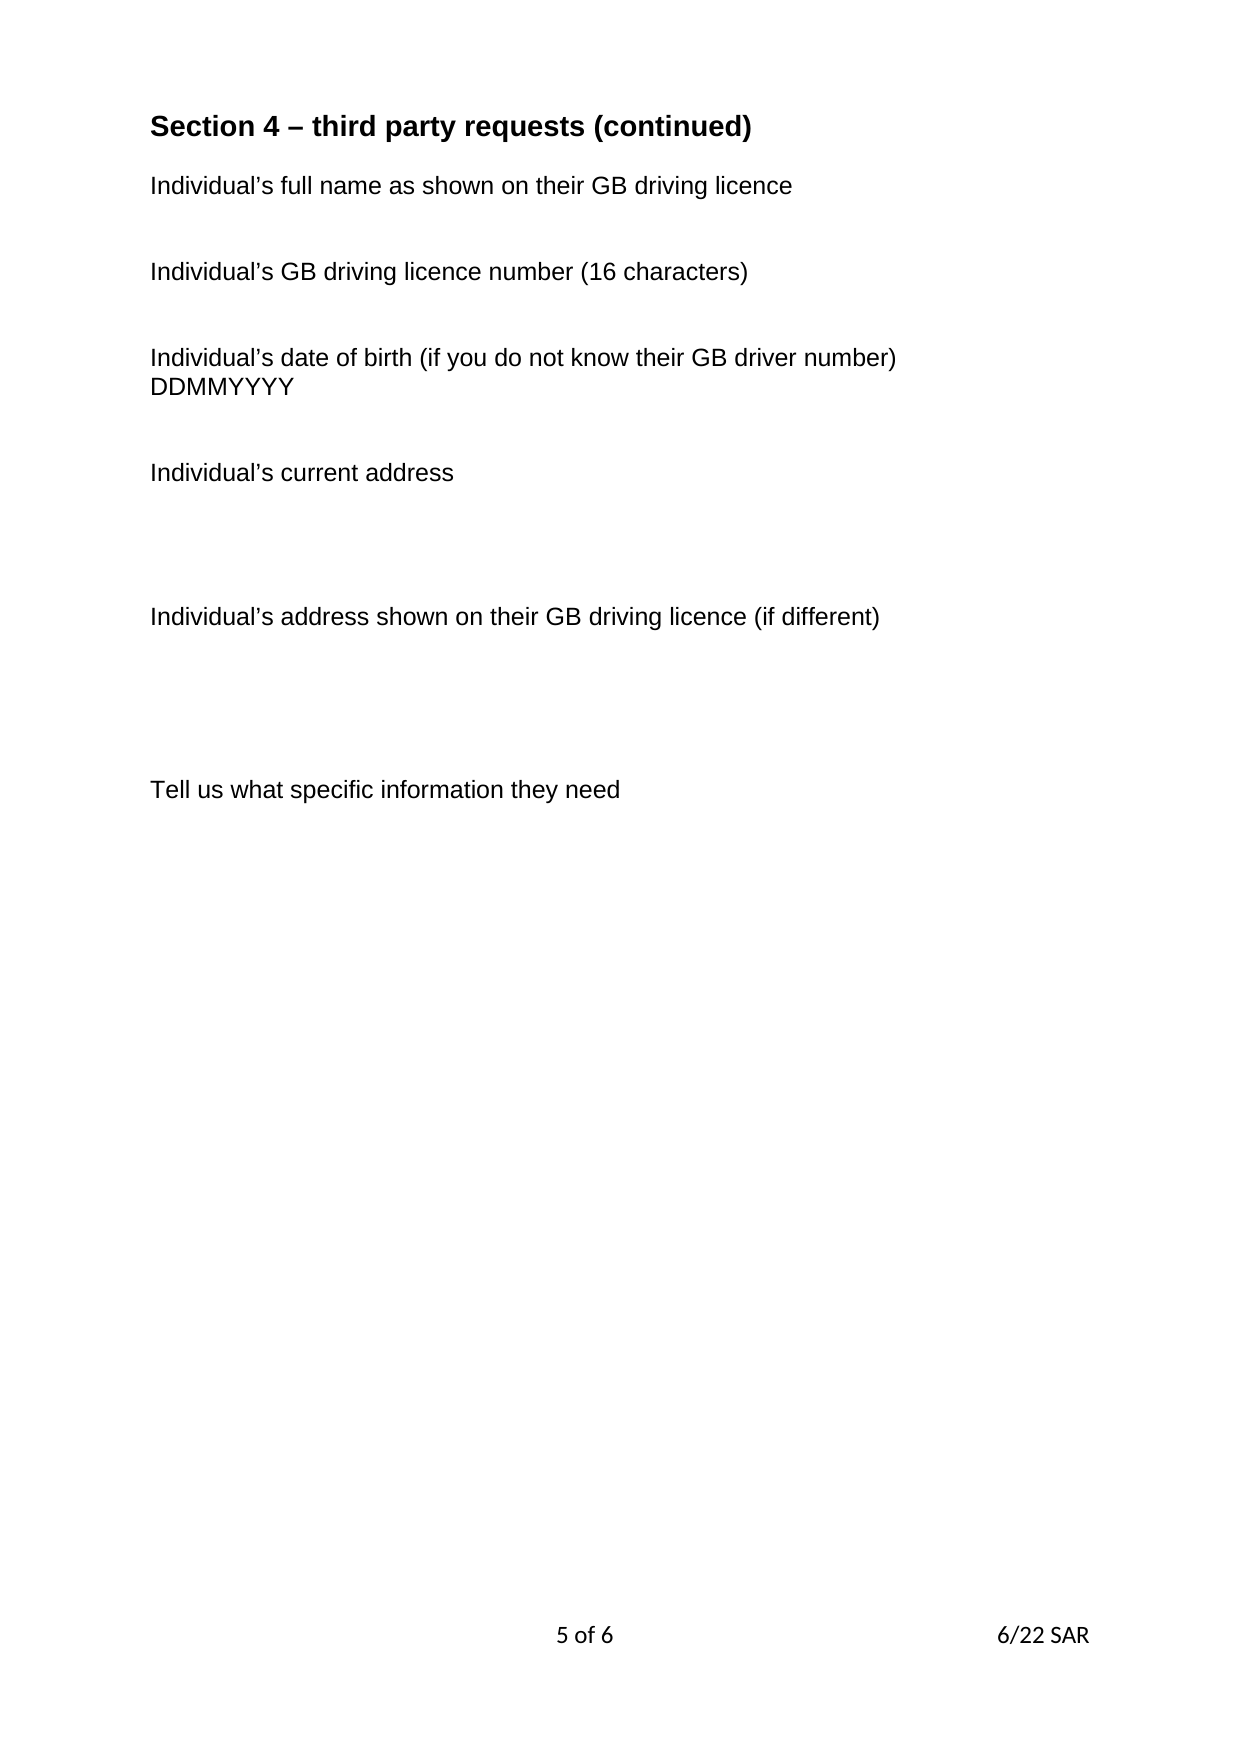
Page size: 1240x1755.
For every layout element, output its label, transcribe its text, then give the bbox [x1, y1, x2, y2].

text DDMMYYYY [150, 372, 1089, 401]
text Individual’s date of birth (if you do not know their GB driver number) [150, 343, 1089, 372]
text Individual’s GB driving licence number (16 characters) [150, 257, 1089, 286]
text Individual’s address shown on their GB driving licence (if different) [150, 602, 1089, 631]
text Tell us what specific information they need [150, 774, 1089, 803]
text Individual’s full name as shown on their GB driving licence [150, 171, 1089, 199]
text Section 4 – third party requests (continued) [150, 108, 1089, 142]
text Individual’s current address [150, 458, 1089, 487]
